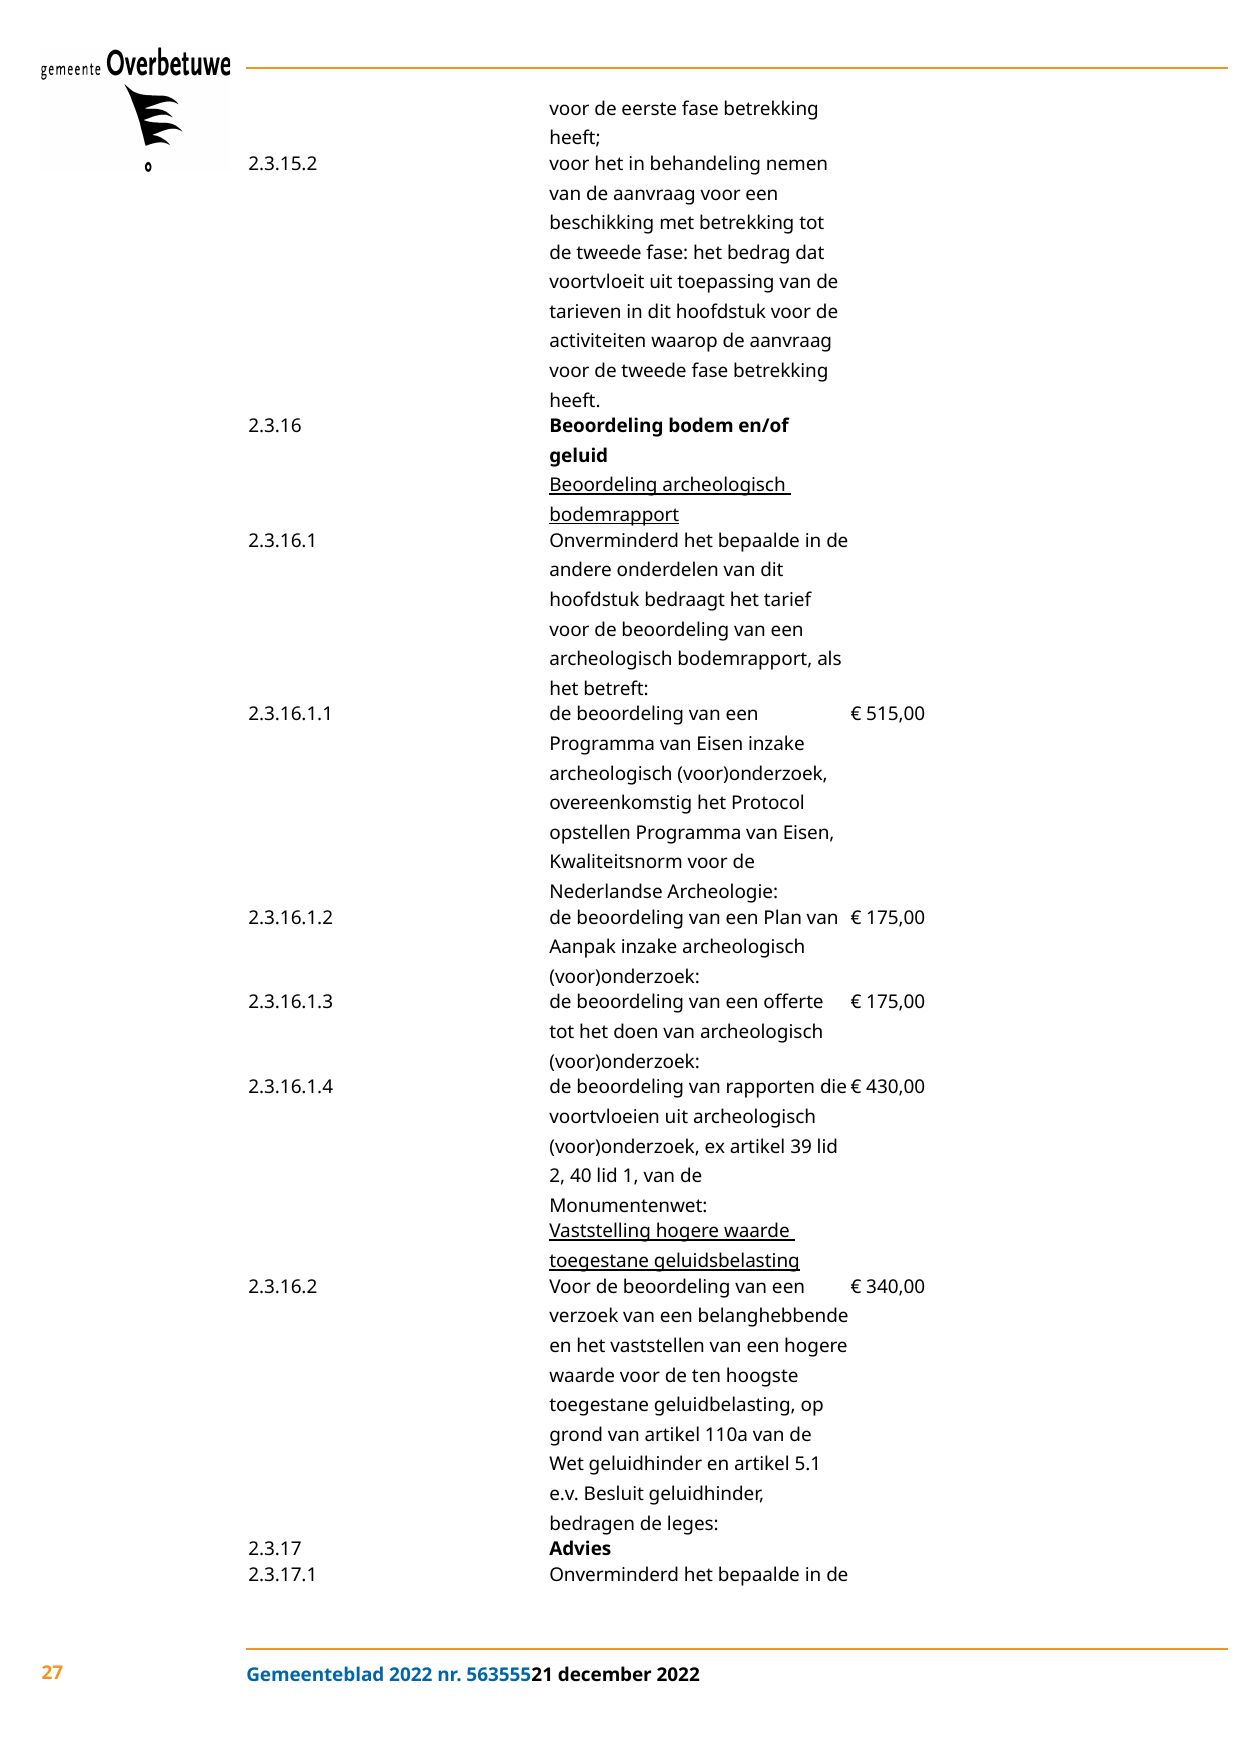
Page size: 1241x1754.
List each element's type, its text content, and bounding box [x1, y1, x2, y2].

table_cell 2.3.16.1 [248, 527, 549, 701]
table_cell [850, 150, 1152, 412]
table_cell € 515,00 [850, 701, 1152, 904]
table_cell [850, 1218, 1152, 1273]
table_cell [248, 1218, 549, 1273]
table_cell Onverminderd het bepaalde in de [549, 1561, 850, 1587]
table_cell [850, 1561, 1152, 1587]
table_cell Onverminderd het bepaalde in de andere onderdelen van dit hoofdstuk bedraagt het tarief voor de beoordeling van een archeologisch bodemrapport, als het betreft: [549, 527, 850, 701]
table_cell 2.3.17.1 [248, 1561, 549, 1587]
table_cell de beoordeling van een offerte tot het doen van archeologisch (voor)onderzoek: [549, 989, 850, 1074]
table_cell 2.3.16.1.4 [248, 1074, 549, 1218]
table_cell 2.3.17 [248, 1535, 549, 1561]
table_cell [248, 95, 549, 150]
table_cell de beoordeling van een Programma van Eisen inzake archeologisch (voor)onderzoek, overeenkomstig het Protocol opstellen Programma van Eisen, Kwaliteitsnorm voor de Nederlandse Archeologie: [549, 701, 850, 904]
table_cell 2.3.16.2 [248, 1273, 549, 1535]
table_cell voor de eerste fase betrekking heeft; [549, 95, 850, 150]
table_cell voor het in behandeling nemen van de aanvraag voor een beschikking met betrekking tot de tweede fase: het bedrag dat voortvloeit uit toepassing van de tarieven in dit hoofdstuk voor de activiteiten waarop de aanvraag voor de tweede fase betrekking heeft. [549, 150, 850, 412]
table_cell 2.3.16 [248, 413, 549, 527]
table_cell Beoordeling bodem en/of geluid Beoordeling archeologisch bodemrapport [549, 413, 850, 527]
table_cell [850, 95, 1152, 150]
table_cell € 430,00 [850, 1074, 1152, 1218]
table_cell 2.3.16.1.3 [248, 989, 549, 1074]
table_cell € 175,00 [850, 904, 1152, 989]
table_cell Voor de beoordeling van een verzoek van een belanghebbende en het vaststellen van een hogere waarde voor de ten hoogste toegestane geluidbelasting, op grond van artikel 110a van de Wet geluidhinder en artikel 5.1 e.v. Besluit geluidhinder, bedragen de leges: [549, 1273, 850, 1535]
table_cell [850, 1535, 1152, 1561]
picture [41, 47, 231, 172]
table_cell 2.3.16.1.2 [248, 904, 549, 989]
table_cell Vaststelling hogere waarde toegestane geluidsbelasting [549, 1218, 850, 1273]
table_cell 2.3.15.2 [248, 150, 549, 412]
table_cell de beoordeling van rapporten die voortvloeien uit archeologisch (voor)onderzoek, ex artikel 39 lid 2, 40 lid 1, van de Monumentenwet: [549, 1074, 850, 1218]
table_cell € 175,00 [850, 989, 1152, 1074]
table_cell Advies [549, 1535, 850, 1561]
table_cell [850, 413, 1152, 527]
table_cell € 340,00 [850, 1273, 1152, 1535]
table_cell 2.3.16.1.1 [248, 701, 549, 904]
table_cell de beoordeling van een Plan van Aanpak inzake archeologisch (voor)onderzoek: [549, 904, 850, 989]
table_cell [850, 527, 1152, 701]
